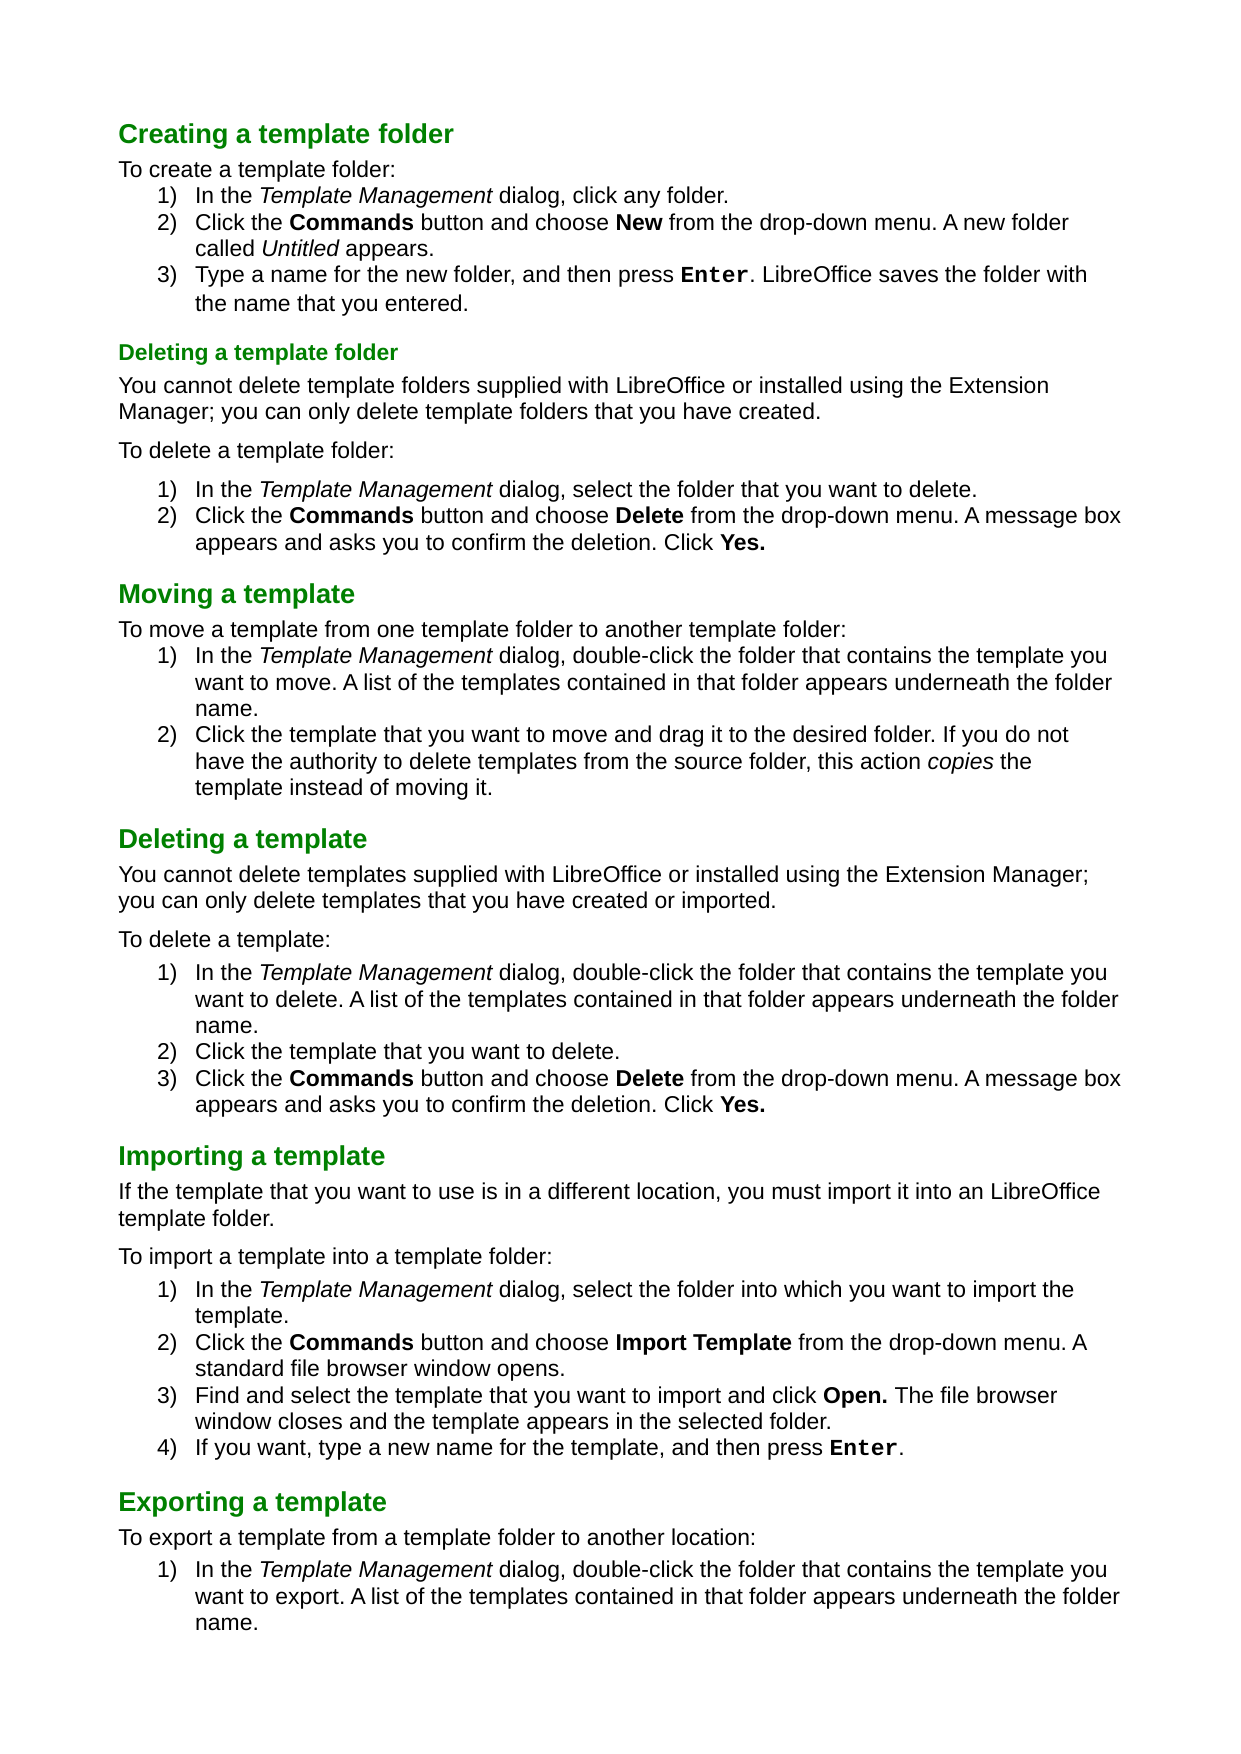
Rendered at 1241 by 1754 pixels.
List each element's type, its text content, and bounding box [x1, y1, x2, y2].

subtitle Moving a template [118, 578, 1122, 609]
text To move a template from one template folder to another template folder: [118, 616, 1122, 642]
text If the template that you want to use is in a different location, you must import it into an LibreOffice template folder. [118, 1178, 1122, 1231]
list If you want, type a new name for the template, and then press Enter. [177, 1434, 1122, 1463]
list In the Template Management dialog, select the folder that you want to delete. [177, 476, 1122, 502]
list To export a template from a template folder to another location: [118, 1523, 1122, 1550]
text You cannot delete template folders supplied with LibreOffice or installed using the Extension Manager; you can only delete template folders that you have created. [118, 372, 1122, 424]
list In the Template Management dialog, select the folder into which you want to import the template. [177, 1276, 1122, 1329]
list In the Template Management dialog, double-click the folder that contains the template you want to export. A list of the templates contained in that folder appears underneath the folder name. [177, 1556, 1122, 1635]
list To delete a template: [118, 926, 1122, 953]
subtitle Creating a template folder [118, 118, 1122, 149]
list In the Template Management dialog, double-click the folder that contains the template you want to move. A list of the templates contained in that folder appears underneath the folder name. [177, 642, 1122, 721]
subtitle Deleting a template [118, 823, 1122, 855]
list Click the Commands button and choose Import Template from the drop-down menu. A standard file browser window opens. [177, 1329, 1122, 1382]
text You cannot delete templates supplied with LibreOffice or installed using the Extension Manager; you can only delete templates that you have created or imported. [118, 861, 1122, 914]
text To create a template folder: [118, 156, 1122, 182]
text To delete a template folder: [118, 437, 1122, 463]
subtitle Importing a template [118, 1140, 1122, 1172]
list Click the Commands button and choose Delete from the drop-down menu. A message box appears and asks you to confirm the deletion. Click Yes. [177, 502, 1122, 555]
subtitle Exporting a template [118, 1486, 1122, 1517]
list To import a template into a template folder: [118, 1243, 1122, 1270]
list Click the template that you want to delete. [177, 1038, 1122, 1064]
list In the Template Management dialog, double-click the folder that contains the template you want to delete. A list of the templates contained in that folder appears underneath the folder name. [177, 959, 1122, 1038]
list Click the Commands button and choose New from the drop-down menu. A new folder called Untitled appears. [177, 209, 1122, 261]
list Type a name for the new folder, and then press Enter. LibreOffice saves the folder with the name that you entered. [177, 261, 1122, 316]
list Click the template that you want to move and drag it to the desired folder. If you do not have the authority to delete templates from the source folder, this action copies the template instead of moving it. [177, 721, 1122, 800]
subtitle Deleting a template folder [118, 339, 1122, 365]
list Find and select the template that you want to import and click Open. The file browser window closes and the template appears in the selected folder. [177, 1382, 1122, 1434]
list Click the Commands button and choose Delete from the drop-down menu. A message box appears and asks you to confirm the deletion. Click Yes. [177, 1064, 1122, 1117]
list In the Template Management dialog, click any folder. [177, 182, 1122, 209]
